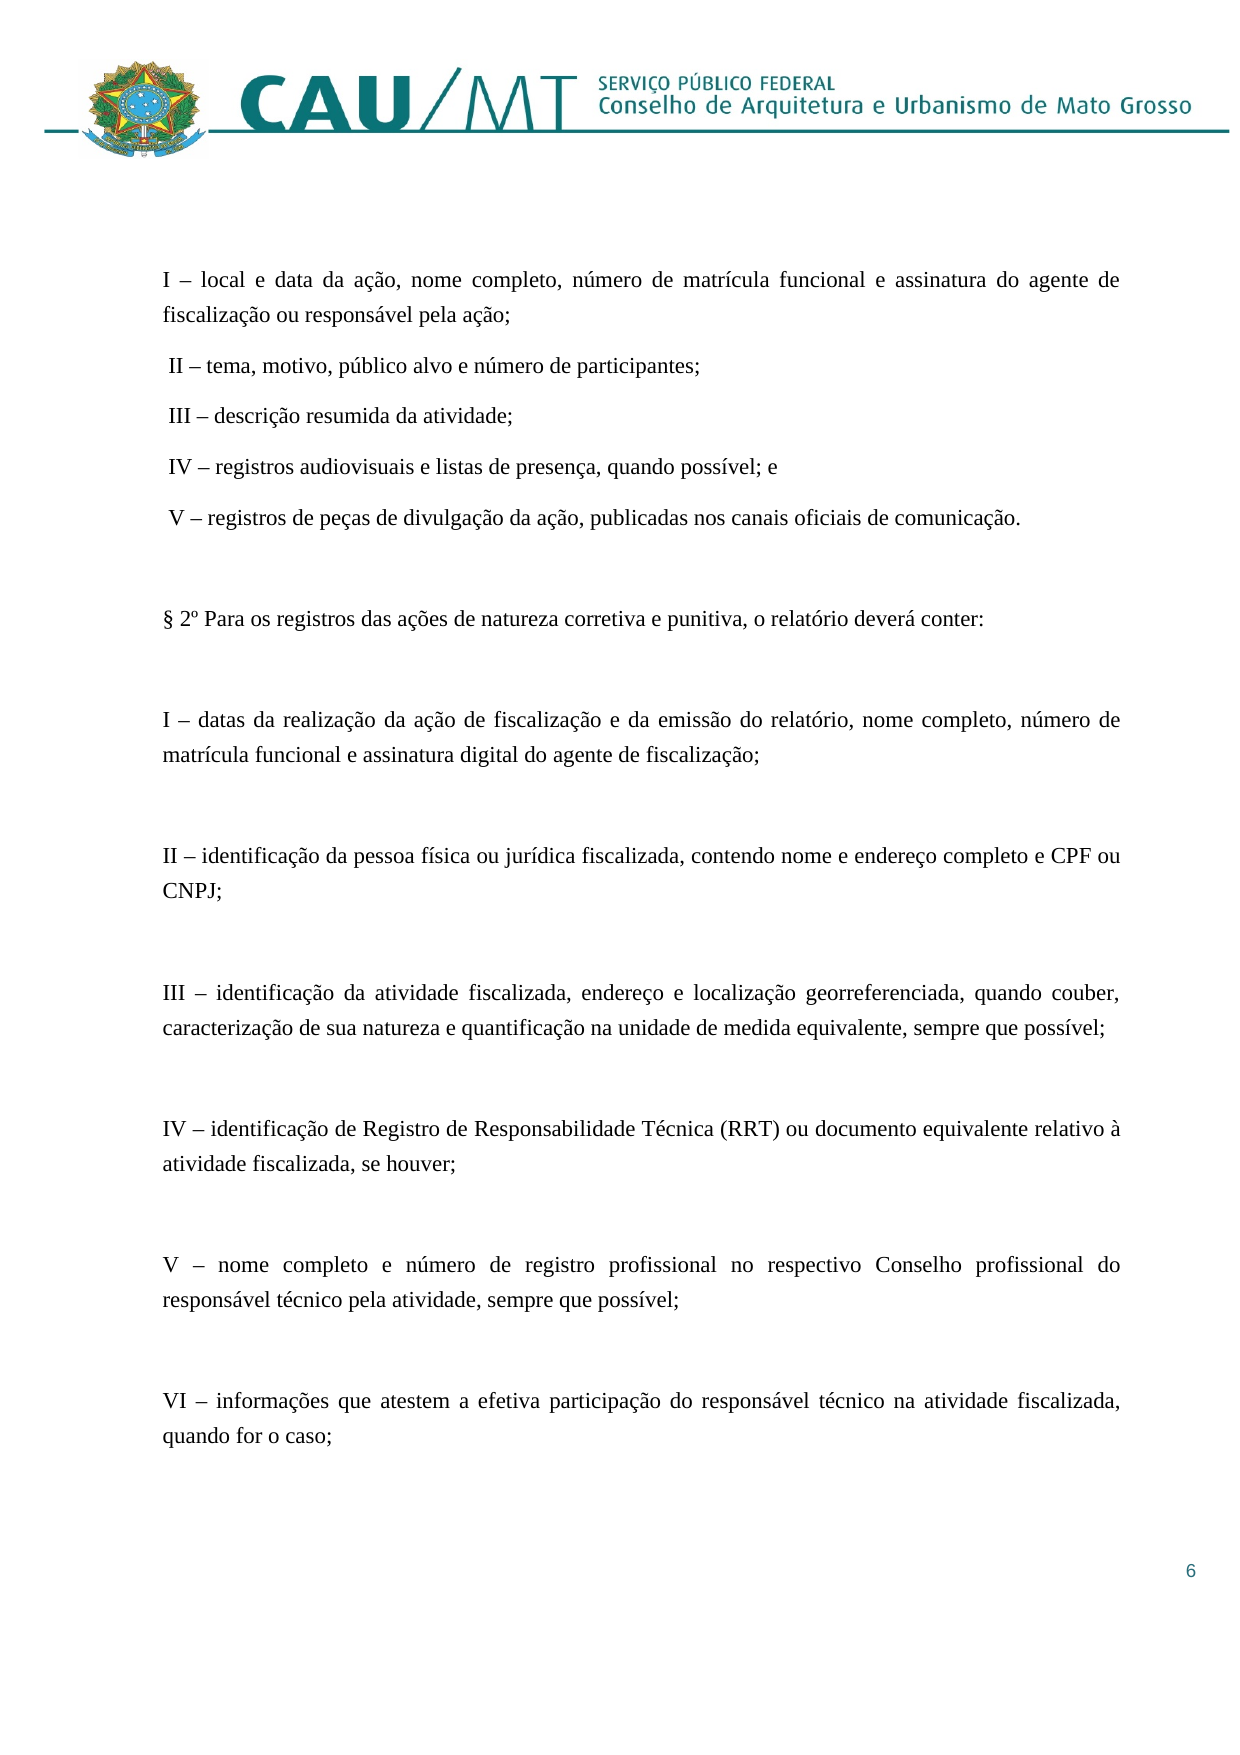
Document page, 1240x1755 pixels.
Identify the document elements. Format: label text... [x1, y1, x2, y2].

text II – identificação da pessoa física ou jurídica fiscalizada, contendo nome e endereço completo e CPF ou CNPJ; [162, 834, 1122, 904]
text VI – informações que atestem a efetiva participação do responsável técnico na atividade fiscalizada, quando for o caso; [162, 1379, 1122, 1449]
text III – descrição resumida da atividade; [162, 394, 1122, 429]
text V – nome completo e número de registro profissional no respectivo Conselho profissional do responsável técnico pela atividade, sempre que possível; [162, 1242, 1122, 1312]
text § 2º Para os registros das ações de natureza corretiva e punitiva, o relatório deverá conter: [162, 596, 1122, 631]
text I – datas da realização da ação de fiscalização e da emissão do relatório, nome completo, número de matrícula funcional e assinatura digital do agente de fiscalização; [162, 697, 1122, 767]
text III – identificação da atividade fiscalizada, endereço e localização georreferenciada, quando couber, caracterização de sua natureza e quantificação na unidade de medida equivalente, sempre que possível; [162, 970, 1122, 1040]
text II – tema, motivo, público alvo e número de participantes; [162, 343, 1122, 378]
text V – registros de peças de divulgação da ação, publicadas nos canais oficiais de comunicação. [162, 495, 1122, 530]
text IV – identificação de Registro de Responsabilidade Técnica (RRT) ou documento equivalente relativo à atividade fiscalizada, se houver; [162, 1106, 1122, 1176]
text IV – registros audiovisuais e listas de presença, quando possível; e [162, 444, 1122, 479]
text I – local e data da ação, nome completo, número de matrícula funcional e assinatura do agente de fiscalização ou responsável pela ação; [162, 257, 1122, 327]
